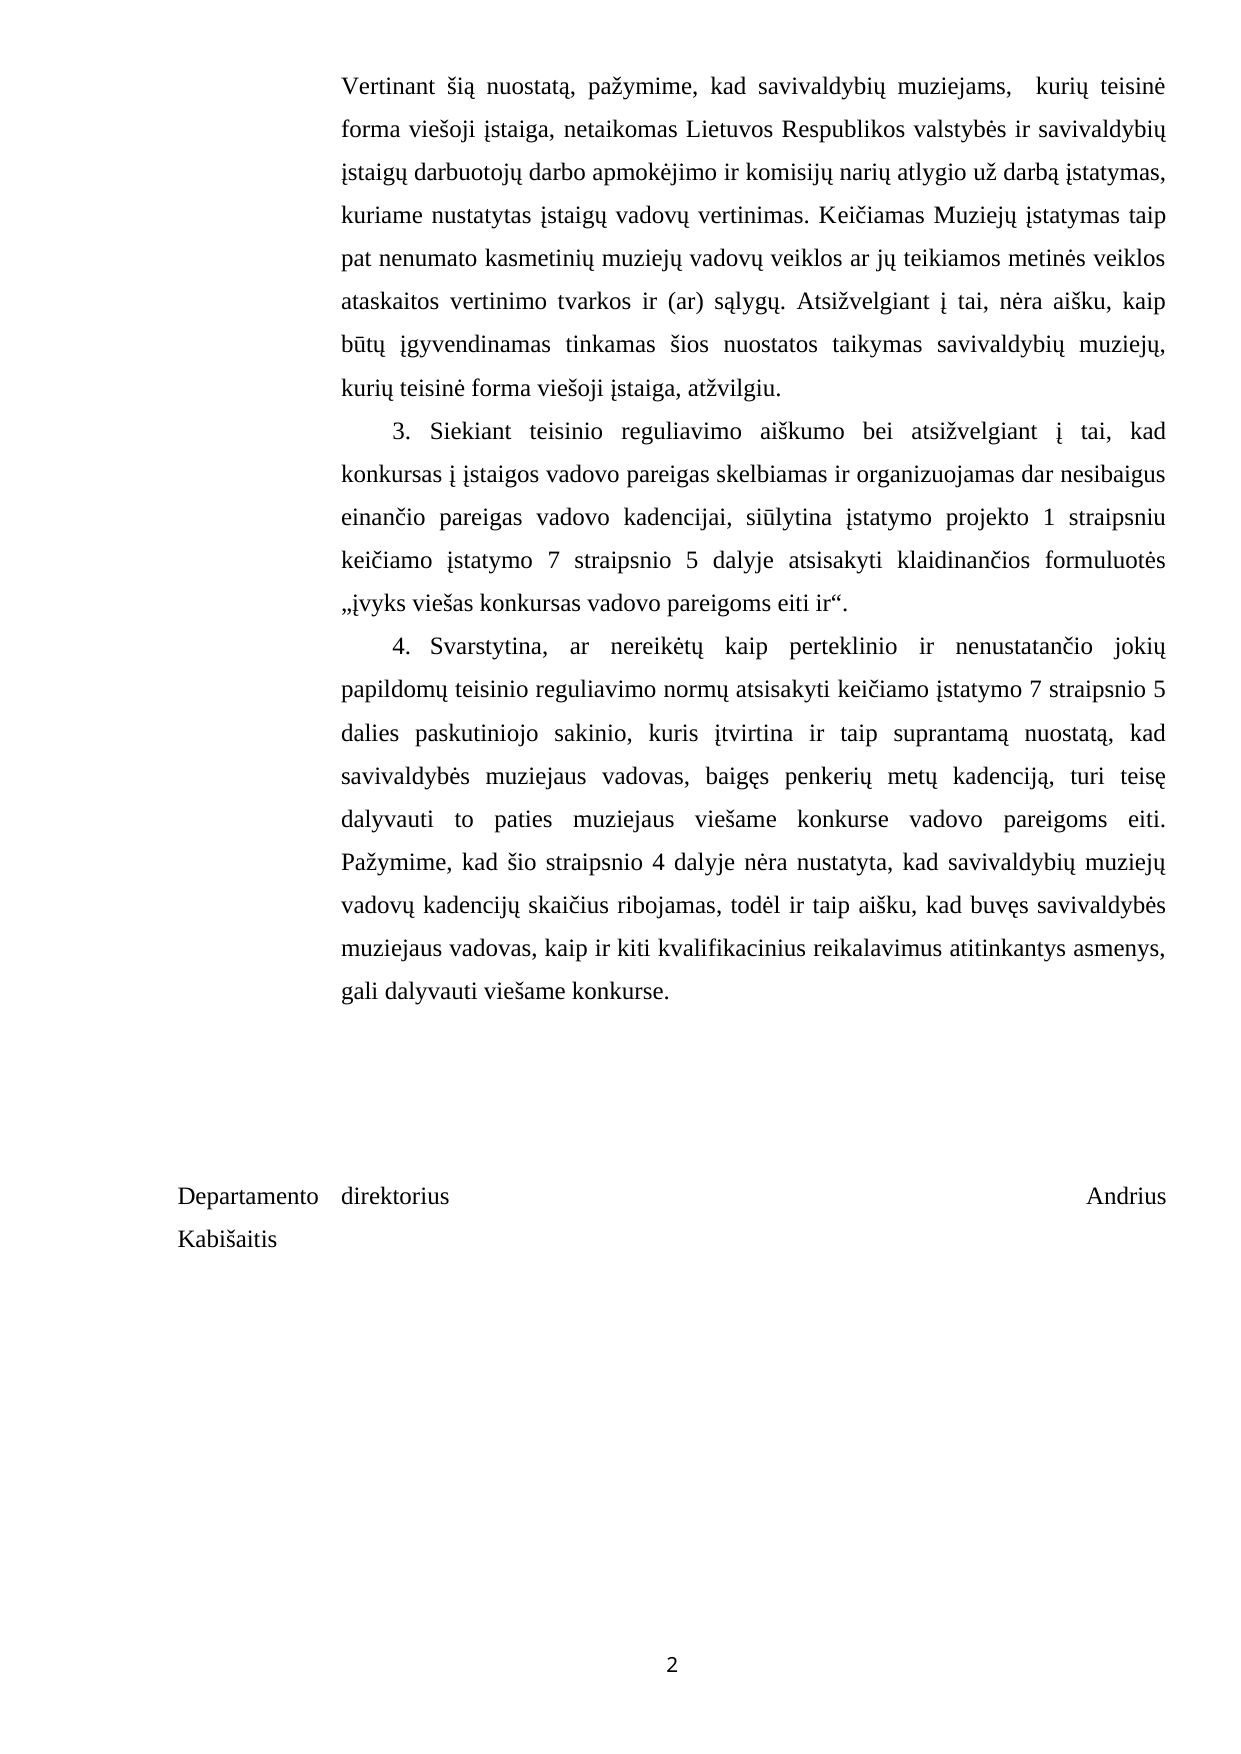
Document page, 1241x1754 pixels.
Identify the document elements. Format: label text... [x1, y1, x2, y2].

list Svarstytina, ar nereikėtų kaip perteklinio ir nenustatančio jokių papildomų teisinio reguliavimo normų atsisakyti keičiamo įstatymo 7 straipsnio 5 dalies paskutiniojo sakinio, kuris įtvirtina ir taip suprantamą nuostatą, kad savivaldybės muziejaus vadovas, baigęs penkerių metų kadenciją, turi teisę dalyvauti to paties muziejaus viešame konkurse vadovo pareigoms eiti. Pažymime, kad šio straipsnio 4 dalyje nėra nustatyta, kad savivaldybių muziejų vadovų kadencijų skaičius ribojamas, todėl ir taip aišku, kad buvęs savivaldybės muziejaus vadovas, kaip ir kiti kvalifikacinius reikalavimus atitinkantys asmenys, gali dalyvauti viešame konkurse. [303, 631, 1167, 1005]
text Departamento direktorius Andrius Kabišaitis [177, 1181, 1167, 1253]
list Vertinant šią nuostatą, pažymime, kad savivaldybių muziejams, kurių teisinė forma viešoji įstaiga, netaikomas Lietuvos Respublikos valstybės ir savivaldybių įstaigų darbuotojų darbo apmokėjimo ir komisijų narių atlygio už darbą įstatymas, kuriame nustatytas įstaigų vadovų vertinimas. Keičiamas Muziejų įstatymas taip pat nenumato kasmetinių muziejų vadovų veiklos ar jų teikiamos metinės veiklos ataskaitos vertinimo tvarkos ir (ar) sąlygų. Atsižvelgiant į tai, nėra aišku, kaip būtų įgyvendinamas tinkamas šios nuostatos taikymas savivaldybių muziejų, kurių teisinė forma viešoji įstaiga, atžvilgiu. [303, 71, 1167, 401]
list Siekiant teisinio reguliavimo aiškumo bei atsižvelgiant į tai, kad konkursas į įstaigos vadovo pareigas skelbiamas ir organizuojamas dar nesibaigus einančio pareigas vadovo kadencijai, siūlytina įstatymo projekto 1 straipsniu keičiamo įstatymo 7 straipsnio 5 dalyje atsisakyti klaidinančios formuluotės „įvyks viešas konkursas vadovo pareigoms eiti ir“. [303, 416, 1167, 617]
